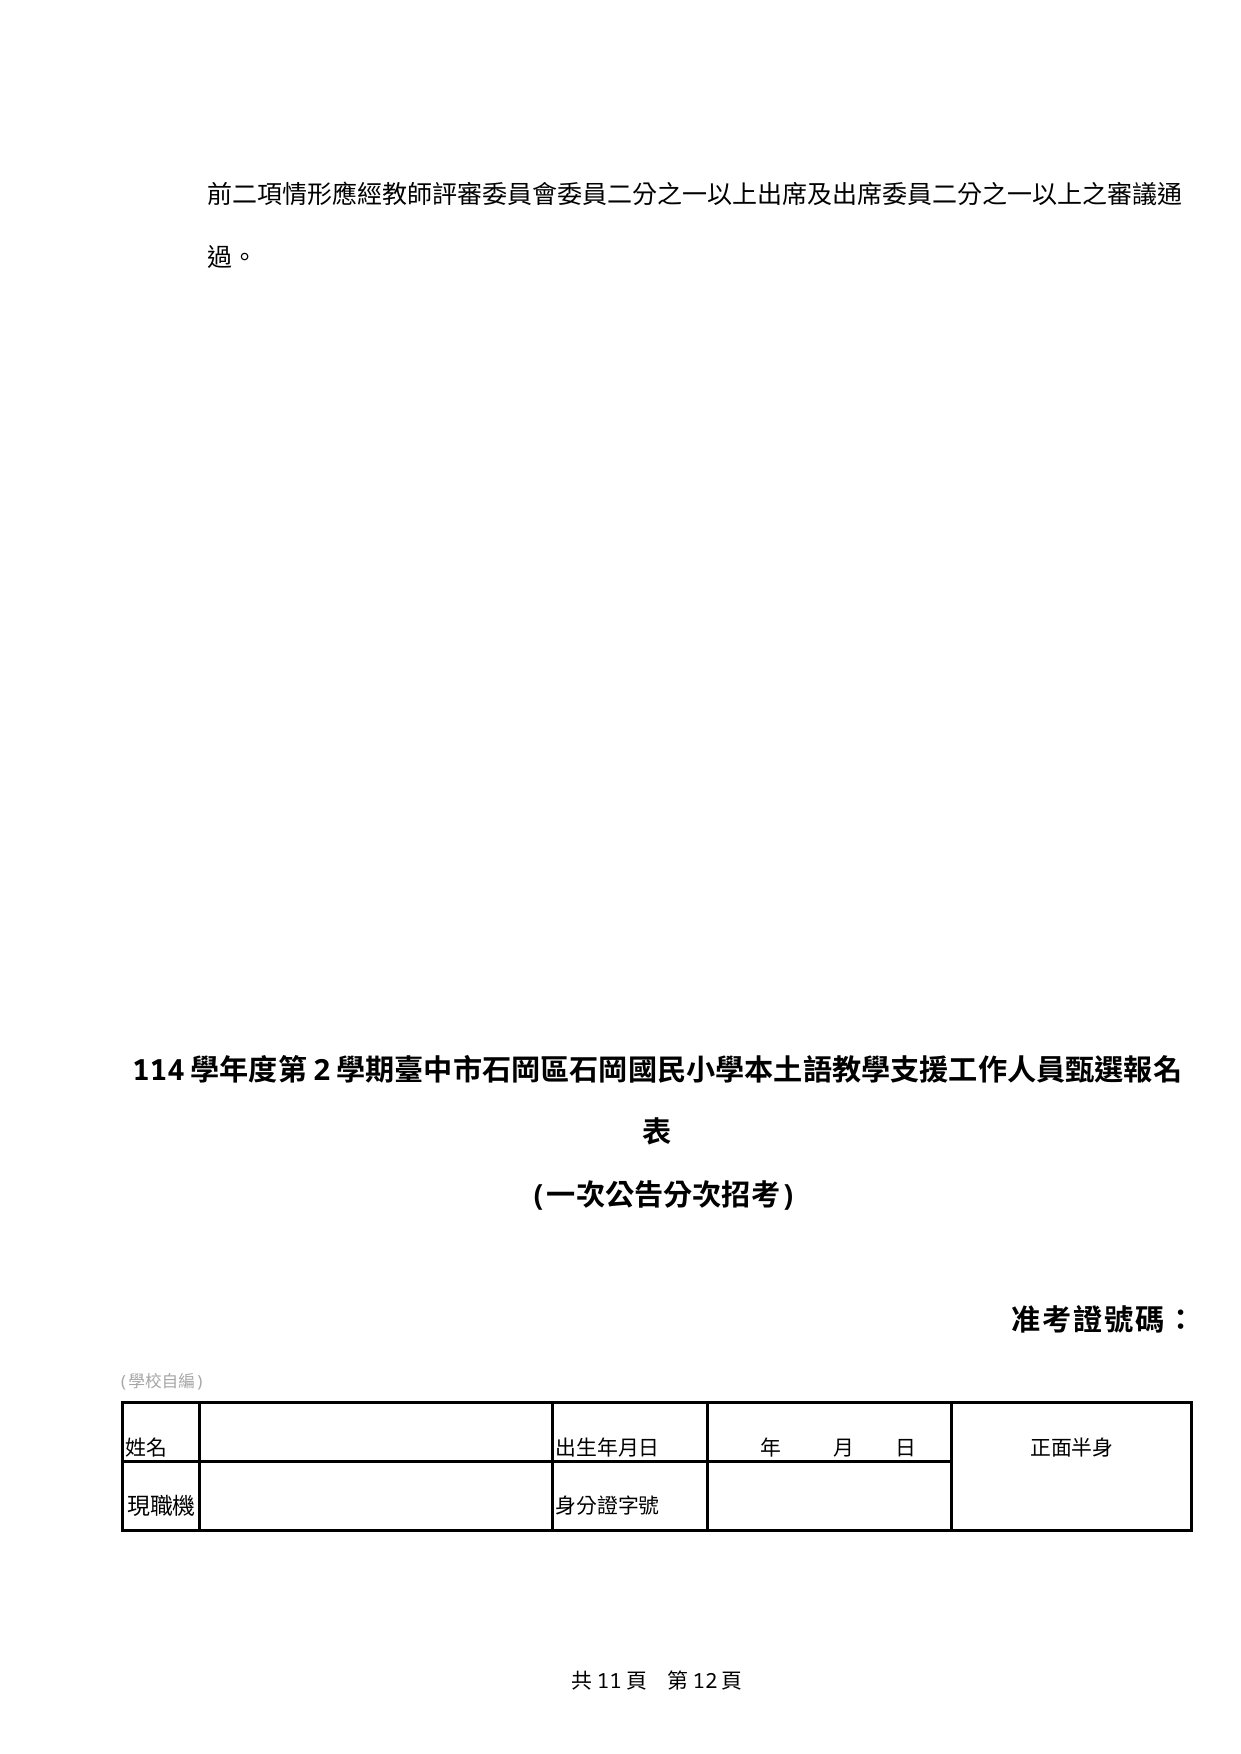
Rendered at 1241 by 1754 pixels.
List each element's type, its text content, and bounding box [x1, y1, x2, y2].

table_cell 現職機關學校 [124, 1463, 198, 1528]
text (一次公告分次招考) [118, 1151, 1196, 1213]
table_header 出生年月日 [554, 1404, 706, 1460]
text 准考證號碼： (學校自編) [118, 1276, 1196, 1401]
text 114學年度第2學期臺中市石岡區石岡國民小學本土語教學支援工作人員甄選報名表 [118, 1026, 1196, 1151]
text 前二項情形應經教師評審委員會委員二分之一以上出席及出席委員二分之一以上之審議通過。 [207, 151, 1196, 276]
table_header 年 月 日 [709, 1404, 950, 1460]
table_cell 身分證字號 [554, 1463, 706, 1528]
table_cell [709, 1463, 950, 1528]
table_header 正面半身 [953, 1404, 1190, 1528]
table_header [201, 1404, 551, 1460]
table_header 姓名 [124, 1404, 198, 1460]
table_cell [201, 1463, 551, 1528]
